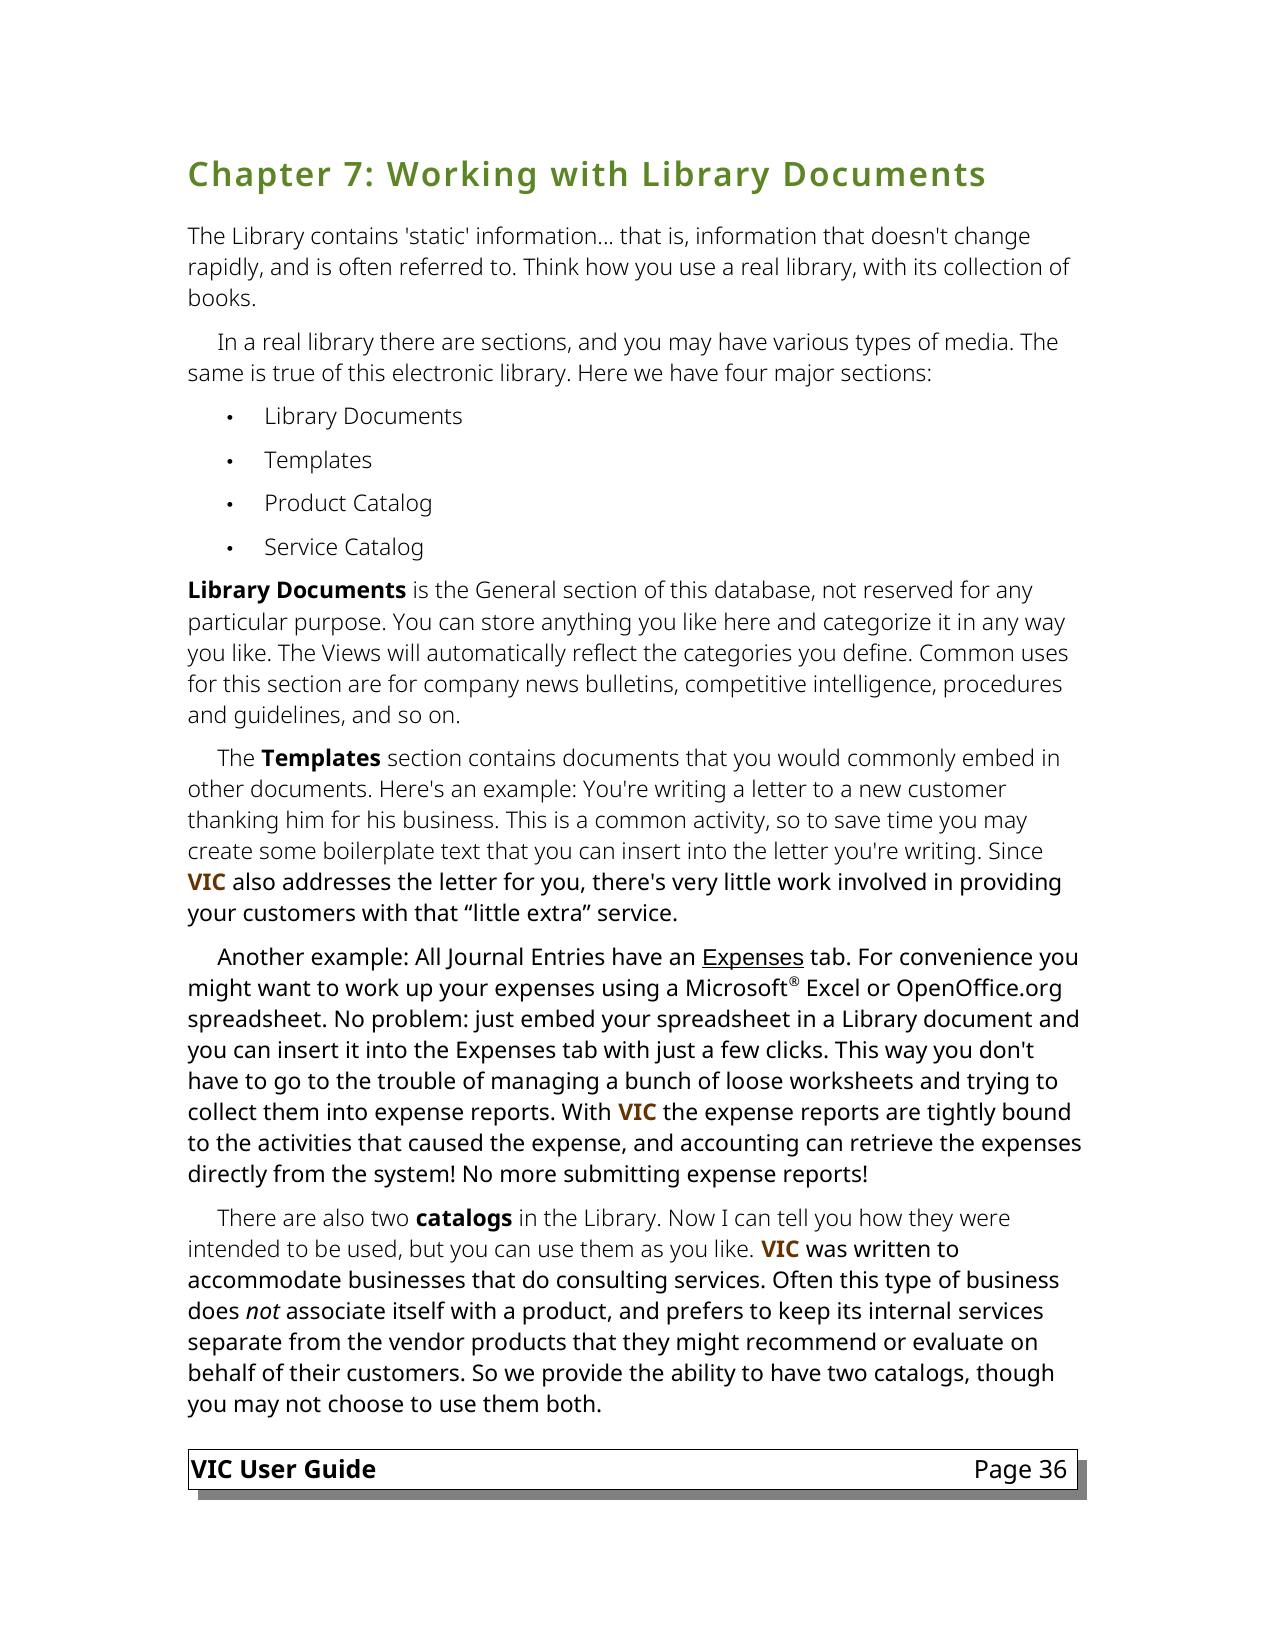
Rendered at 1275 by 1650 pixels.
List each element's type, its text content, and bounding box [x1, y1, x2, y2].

text In a real library there are sections, and you may have various types of media. The same is true of this electronic library. Here we have four major sections: [187, 326, 1087, 388]
list Library Documents [227, 400, 1087, 431]
list Product Catalog [227, 487, 1087, 518]
list Service Catalog [227, 531, 1087, 562]
text Another example: All Journal Entries have an Expenses tab. For convenience you might want to work up your expenses using a Microsoft® Excel or OpenOffice.org spreadsheet. No problem: just embed your spreadsheet in a Library document and you can insert it into the Expenses tab with just a few clicks. This way you don't have to go to the trouble of managing a bunch of loose worksheets and trying to collect them into expense reports. With VIC the expense reports are tightly bound to the activities that caused the expense, and accounting can retrieve the expenses directly from the system! No more submitting expense reports! [187, 941, 1087, 1189]
text The Templates section contains documents that you would commonly embed in other documents. Here's an example: You're writing a letter to a new customer thanking him for his business. This is a common activity, so to save time you may create some boilerplate text that you can insert into the letter you're writing. Since VIC also addresses the letter for you, there's very little work involved in providing your customers with that “little extra” service. [187, 742, 1087, 928]
text Library Documents is the General section of this database, not reserved for any particular purpose. You can store anything you like here and categorize it in any way you like. The Views will automatically reflect the categories you define. Common uses for this section are for company news bulletins, competitive intelligence, procedures and guidelines, and so on. [187, 574, 1087, 729]
list Templates [227, 444, 1087, 475]
text The Library contains 'static' information... that is, information that doesn't change rapidly, and is often referred to. Think how you use a real library, with its collection of books. [187, 220, 1087, 313]
text There are also two catalogs in the Library. Now I can tell you how they were intended to be used, but you can use them as you like. VIC was written to accommodate businesses that do consulting services. Often this type of business does not associate itself with a product, and prefers to keep its internal services separate from the vendor products that they might recommend or evaluate on behalf of their customers. So we provide the ability to have two catalogs, though you may not choose to use them both. [187, 1202, 1087, 1419]
subtitle Chapter 7: Working with Library Documents [187, 150, 1087, 196]
